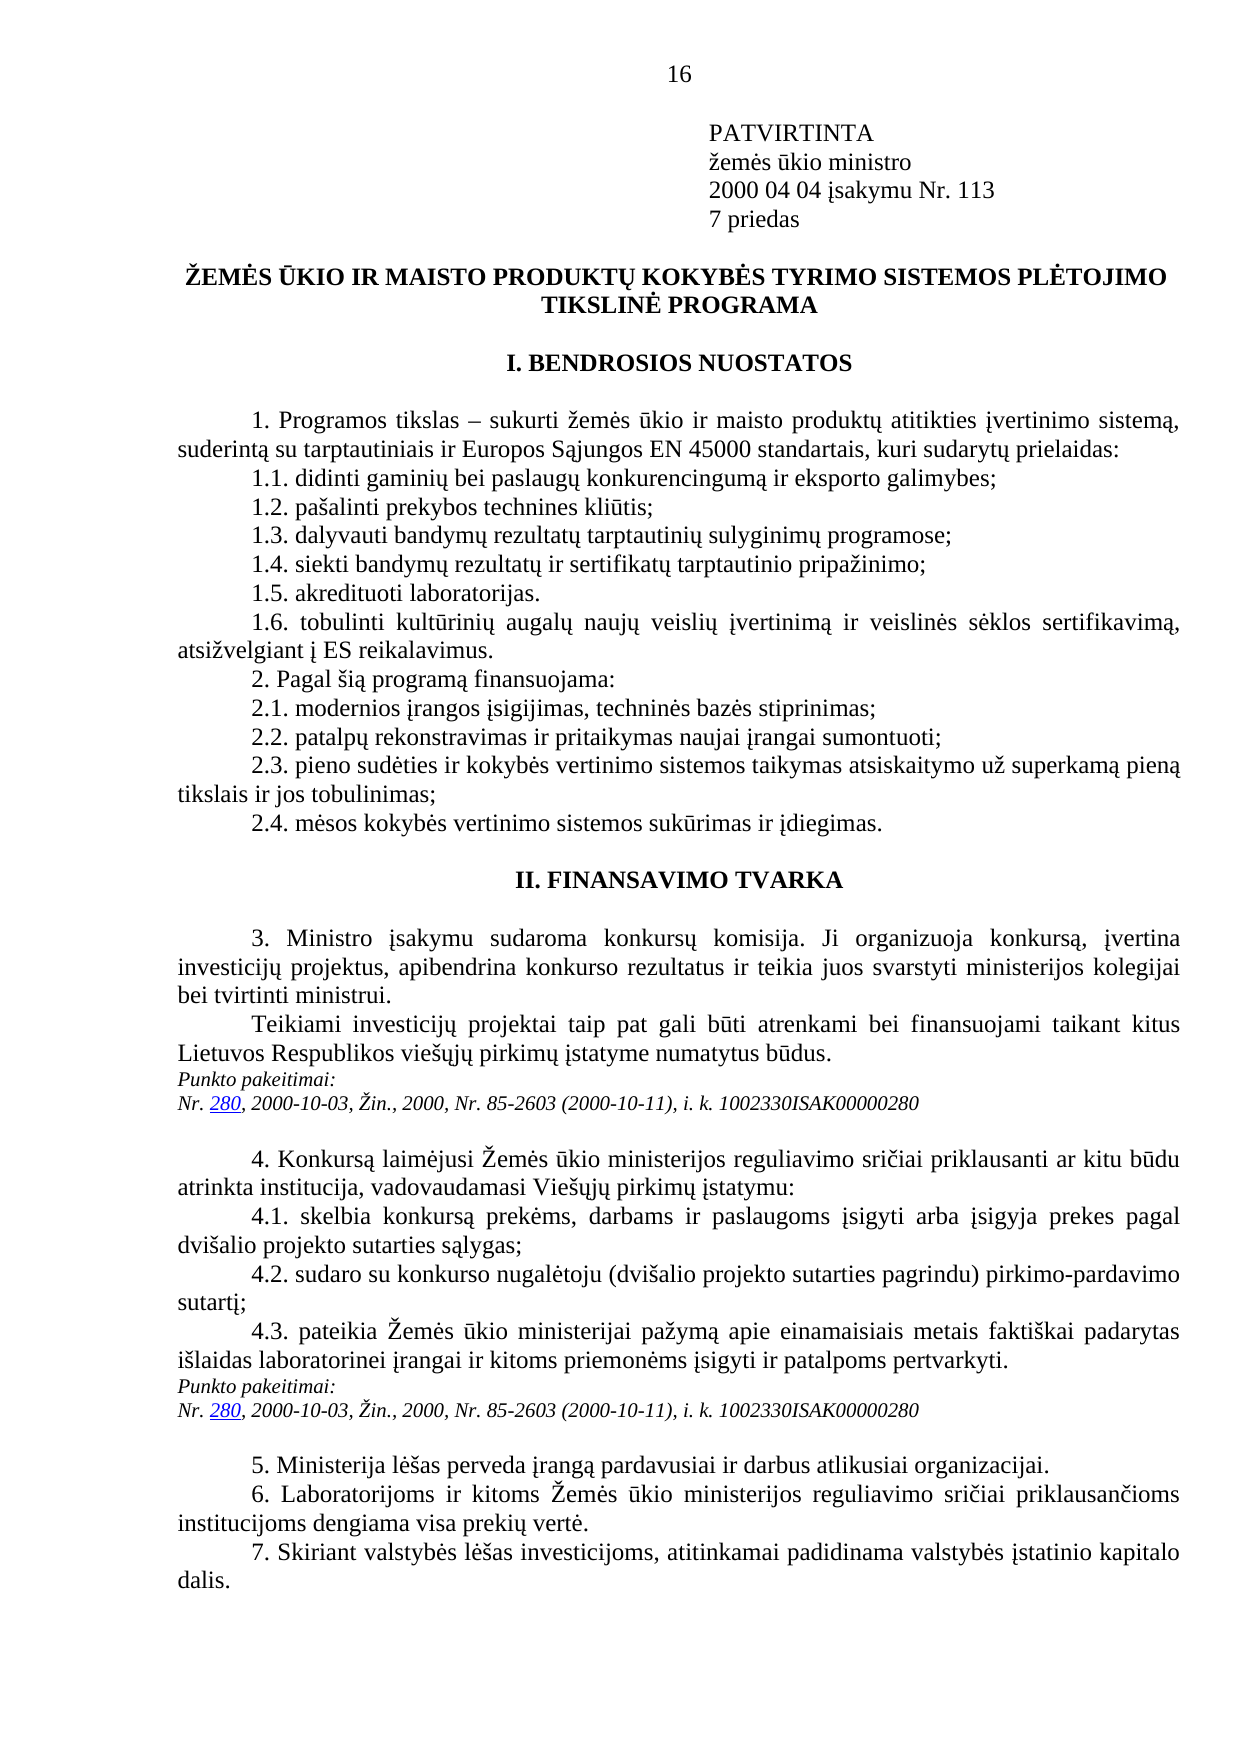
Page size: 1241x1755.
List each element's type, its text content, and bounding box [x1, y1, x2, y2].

text 1.3. dalyvauti bandymų rezultatų tarptautinių sulyginimų programose; [177, 521, 1181, 549]
text 1.2. pašalinti prekybos technines kliūtis; [177, 492, 1181, 521]
text ŽEMĖS ŪKIO ir maisto PRODUKTŲ KOKYBĖS TYRIMO SISTEMOS PLĖTOJIMO [177, 262, 1181, 291]
text Nr. 280, 2000-10-03, Žin., 2000, Nr. 85-2603 (2000-10-11), i. k. 1002330ISAK00000280 [177, 1091, 1181, 1115]
text 1.5. akredituoti laboratorijas. [177, 578, 1181, 607]
text 4.3. pateikia Žemės ūkio ministerijai pažymą apie einamaisiais metais faktiškai padarytas išlaidas laboratorinei įrangai ir kitoms priemonėms įsigyti ir patalpoms pertvarkyti. [177, 1316, 1181, 1374]
text Punkto pakeitimai: [177, 1067, 1181, 1091]
text 2.3. pieno sudėties ir kokybės vertinimo sistemos taikymas atsiskaitymo už superkamą pieną tikslais ir jos tobulinimas; [177, 751, 1181, 808]
text 2000 04 04 įsakymu Nr. 113 [177, 176, 1181, 204]
text 4.1. skelbia konkursą prekėms, darbams ir paslaugoms įsigyti arba įsigyja prekes pagal dvišalio projekto sutarties sąlygas; [177, 1201, 1181, 1259]
text I. Bendrosios nuostatos [177, 348, 1181, 377]
text 4.2. sudaro su konkurso nugalėtoju (dvišalio projekto sutarties pagrindu) pirkimo-pardavimo sutartį; [177, 1259, 1181, 1316]
text Nr. 280, 2000-10-03, Žin., 2000, Nr. 85-2603 (2000-10-11), i. k. 1002330ISAK00000280 [177, 1398, 1181, 1422]
text 2. Pagal šią programą finansuojama: [177, 664, 1181, 693]
text Teikiami investicijų projektai taip pat gali būti atrenkami bei finansuojami taikant kitus Lietuvos Respublikos viešųjų pirkimų įstatyme numatytus būdus. [177, 1009, 1181, 1067]
text 2.2. patalpų rekonstravimas ir pritaikymas naujai įrangai sumontuoti; [177, 722, 1181, 751]
text TIKSLINĖ PROGRAMA [177, 291, 1181, 319]
text patvirtinta [709, 118, 1181, 147]
text ii. Finansavimo tvarka [177, 866, 1181, 894]
text 1.4. siekti bandymų rezultatų ir sertifikatų tarptautinio pripažinimo; [177, 549, 1181, 578]
text 1.1. didinti gaminių bei paslaugų konkurencingumą ir eksporto galimybes; [177, 463, 1181, 492]
text 5. Ministerija lėšas perveda įrangą pardavusiai ir darbus atlikusiai organizacijai. [177, 1451, 1181, 1479]
text žemės ūkio ministro [177, 147, 1181, 176]
text 7 priedas [177, 204, 1181, 233]
text 7. Skiriant valstybės lėšas investicijoms, atitinkamai padidinama valstybės įstatinio kapitalo dalis. [177, 1537, 1181, 1594]
text 1. Programos tikslas – sukurti žemės ūkio ir maisto produktų atitikties įvertinimo sistemą, suderintą su tarptautiniais ir Europos Sąjungos EN 45000 standartais, kuri sudarytų prielaidas: [177, 406, 1181, 463]
text 3. Ministro įsakymu sudaroma konkursų komisija. Ji organizuoja konkursą, įvertina investicijų projektus, apibendrina konkurso rezultatus ir teikia juos svarstyti ministerijos kolegijai bei tvirtinti ministrui. [177, 923, 1181, 1009]
text 1.6. tobulinti kultūrinių augalų naujų veislių įvertinimą ir veislinės sėklos sertifikavimą, atsižvelgiant į ES reikalavimus. [177, 607, 1181, 664]
text Punkto pakeitimai: [177, 1374, 1181, 1398]
text 4. Konkursą laimėjusi Žemės ūkio ministerijos reguliavimo sričiai priklausanti ar kitu būdu atrinkta institucija, vadovaudamasi Viešųjų pirkimų įstatymu: [177, 1144, 1181, 1201]
text 2.1. modernios įrangos įsigijimas, techninės bazės stiprinimas; [177, 693, 1181, 722]
text 2.4. mėsos kokybės vertinimo sistemos sukūrimas ir įdiegimas. [177, 808, 1181, 837]
text 6. Laboratorijoms ir kitoms Žemės ūkio ministerijos reguliavimo sričiai priklausančioms institucijoms dengiama visa prekių vertė. [177, 1479, 1181, 1537]
